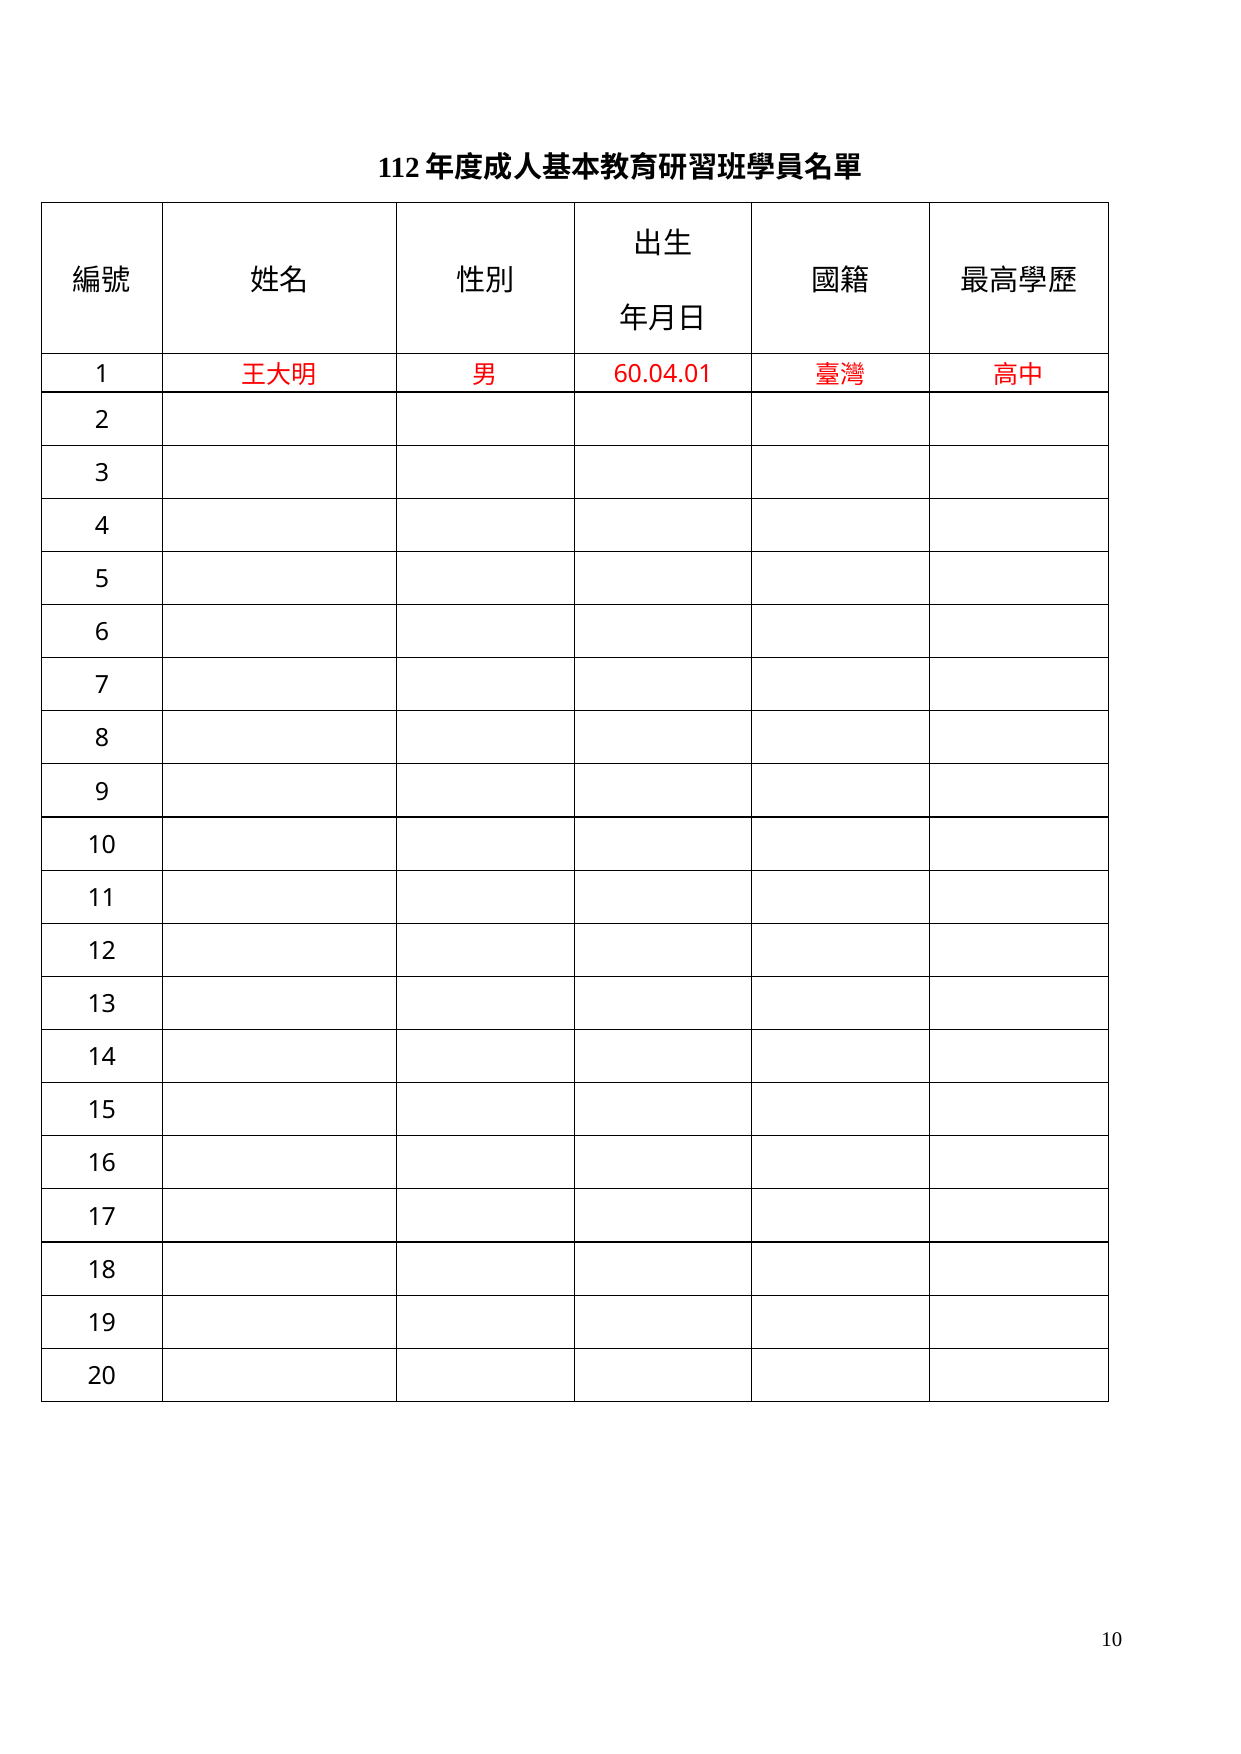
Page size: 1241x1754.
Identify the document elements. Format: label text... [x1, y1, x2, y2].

table_cell [397, 924, 574, 976]
table_cell 2 [42, 393, 162, 444]
table_cell 11 [42, 871, 162, 923]
table_cell 臺灣 [752, 354, 929, 391]
table_cell [163, 393, 396, 444]
table_cell [752, 924, 929, 976]
table_cell [397, 1189, 574, 1241]
table_cell [397, 446, 574, 498]
table_cell [930, 764, 1108, 816]
table_cell [575, 1296, 751, 1348]
table_cell 20 [42, 1349, 162, 1401]
table_cell [397, 658, 574, 710]
table_header 性別 [397, 203, 574, 353]
table_cell [575, 658, 751, 710]
table_cell 12 [42, 924, 162, 976]
table_cell [397, 1296, 574, 1348]
table_cell [163, 1083, 396, 1135]
table_cell [575, 764, 751, 816]
table_cell [930, 977, 1108, 1029]
table_cell [163, 658, 396, 710]
table_cell [752, 977, 929, 1029]
table_cell [575, 711, 751, 763]
table_cell 1 [42, 354, 162, 391]
table_cell [397, 818, 574, 869]
table_cell [575, 499, 751, 551]
table_cell [575, 924, 751, 976]
table_cell [752, 658, 929, 710]
table_cell [930, 499, 1108, 551]
table_cell [575, 1189, 751, 1241]
table_cell [575, 446, 751, 498]
table_cell [575, 393, 751, 444]
table_cell 18 [42, 1243, 162, 1294]
table_cell [752, 1189, 929, 1241]
table_header 最高學歷 [930, 203, 1108, 353]
table_cell [752, 552, 929, 604]
table_cell [930, 871, 1108, 923]
table_cell [163, 446, 396, 498]
table_cell [930, 1296, 1108, 1348]
table_cell [397, 605, 574, 657]
table_cell 5 [42, 552, 162, 604]
table_cell [397, 871, 574, 923]
table_cell [163, 552, 396, 604]
table_cell [397, 499, 574, 551]
table_cell [930, 605, 1108, 657]
table_cell 高中 [930, 354, 1108, 391]
table_cell [752, 871, 929, 923]
table_cell [930, 1136, 1108, 1188]
table_cell [575, 605, 751, 657]
table_cell [752, 1296, 929, 1348]
table_cell 10 [42, 818, 162, 869]
table_cell [930, 1189, 1108, 1241]
table_cell [752, 818, 929, 869]
table_cell [575, 1349, 751, 1401]
table_cell [930, 393, 1108, 444]
table_cell 4 [42, 499, 162, 551]
table_cell [163, 924, 396, 976]
table_cell [752, 1349, 929, 1401]
table_cell 13 [42, 977, 162, 1029]
table_cell [752, 446, 929, 498]
table_cell [163, 1296, 396, 1348]
table_cell 男 [397, 354, 574, 391]
table_cell [575, 1243, 751, 1294]
table_cell [397, 1243, 574, 1294]
table_cell 8 [42, 711, 162, 763]
table_cell [163, 977, 396, 1029]
table_cell 16 [42, 1136, 162, 1188]
table_cell 7 [42, 658, 162, 710]
table_cell [163, 1189, 396, 1241]
table_cell [930, 552, 1108, 604]
table_cell [752, 1083, 929, 1135]
table_cell [752, 605, 929, 657]
table_cell [575, 871, 751, 923]
table_cell [575, 977, 751, 1029]
table_cell [163, 499, 396, 551]
table_cell 15 [42, 1083, 162, 1135]
table_cell [397, 764, 574, 816]
table_cell [575, 552, 751, 604]
table_header 編號 [42, 203, 162, 353]
table_cell [163, 764, 396, 816]
table_cell [752, 1243, 929, 1294]
table_cell 14 [42, 1030, 162, 1082]
table_cell 王大明 [163, 354, 396, 391]
table_cell [930, 658, 1108, 710]
table_cell [163, 818, 396, 869]
table_cell [163, 1243, 396, 1294]
table_cell [397, 977, 574, 1029]
table_cell [930, 924, 1108, 976]
table_cell [163, 605, 396, 657]
table_cell [930, 1030, 1108, 1082]
table_cell [930, 1083, 1108, 1135]
table_cell [752, 1136, 929, 1188]
table_cell [397, 1083, 574, 1135]
table_cell [752, 764, 929, 816]
table_cell [397, 1136, 574, 1188]
table_cell [163, 1136, 396, 1188]
table_cell 19 [42, 1296, 162, 1348]
table_cell [930, 711, 1108, 763]
table_cell [397, 1030, 574, 1082]
table_cell [397, 393, 574, 444]
table_cell [163, 871, 396, 923]
table_cell [752, 711, 929, 763]
table_cell [575, 1083, 751, 1135]
table_cell [752, 1030, 929, 1082]
table_cell [930, 1243, 1108, 1294]
table_cell [397, 1349, 574, 1401]
table_cell [397, 552, 574, 604]
table_cell [575, 1136, 751, 1188]
table_cell [752, 499, 929, 551]
table_cell [752, 393, 929, 444]
table_header 姓名 [163, 203, 396, 353]
table_cell [163, 1030, 396, 1082]
table_cell [930, 446, 1108, 498]
table_cell [575, 1030, 751, 1082]
table_cell 9 [42, 764, 162, 816]
table_cell [575, 818, 751, 869]
table_cell [163, 1349, 396, 1401]
table_cell [930, 818, 1108, 869]
table_cell 60.04.01 [575, 354, 751, 391]
table_header 出生 年月日 [575, 203, 751, 353]
table_header 國籍 [752, 203, 929, 353]
table_cell 17 [42, 1189, 162, 1241]
table_cell [930, 1349, 1108, 1401]
text 112年度成人基本教育研習班學員名單 [118, 127, 1122, 202]
table_cell [397, 711, 574, 763]
table_cell 3 [42, 446, 162, 498]
table_cell [163, 711, 396, 763]
table_cell 6 [42, 605, 162, 657]
